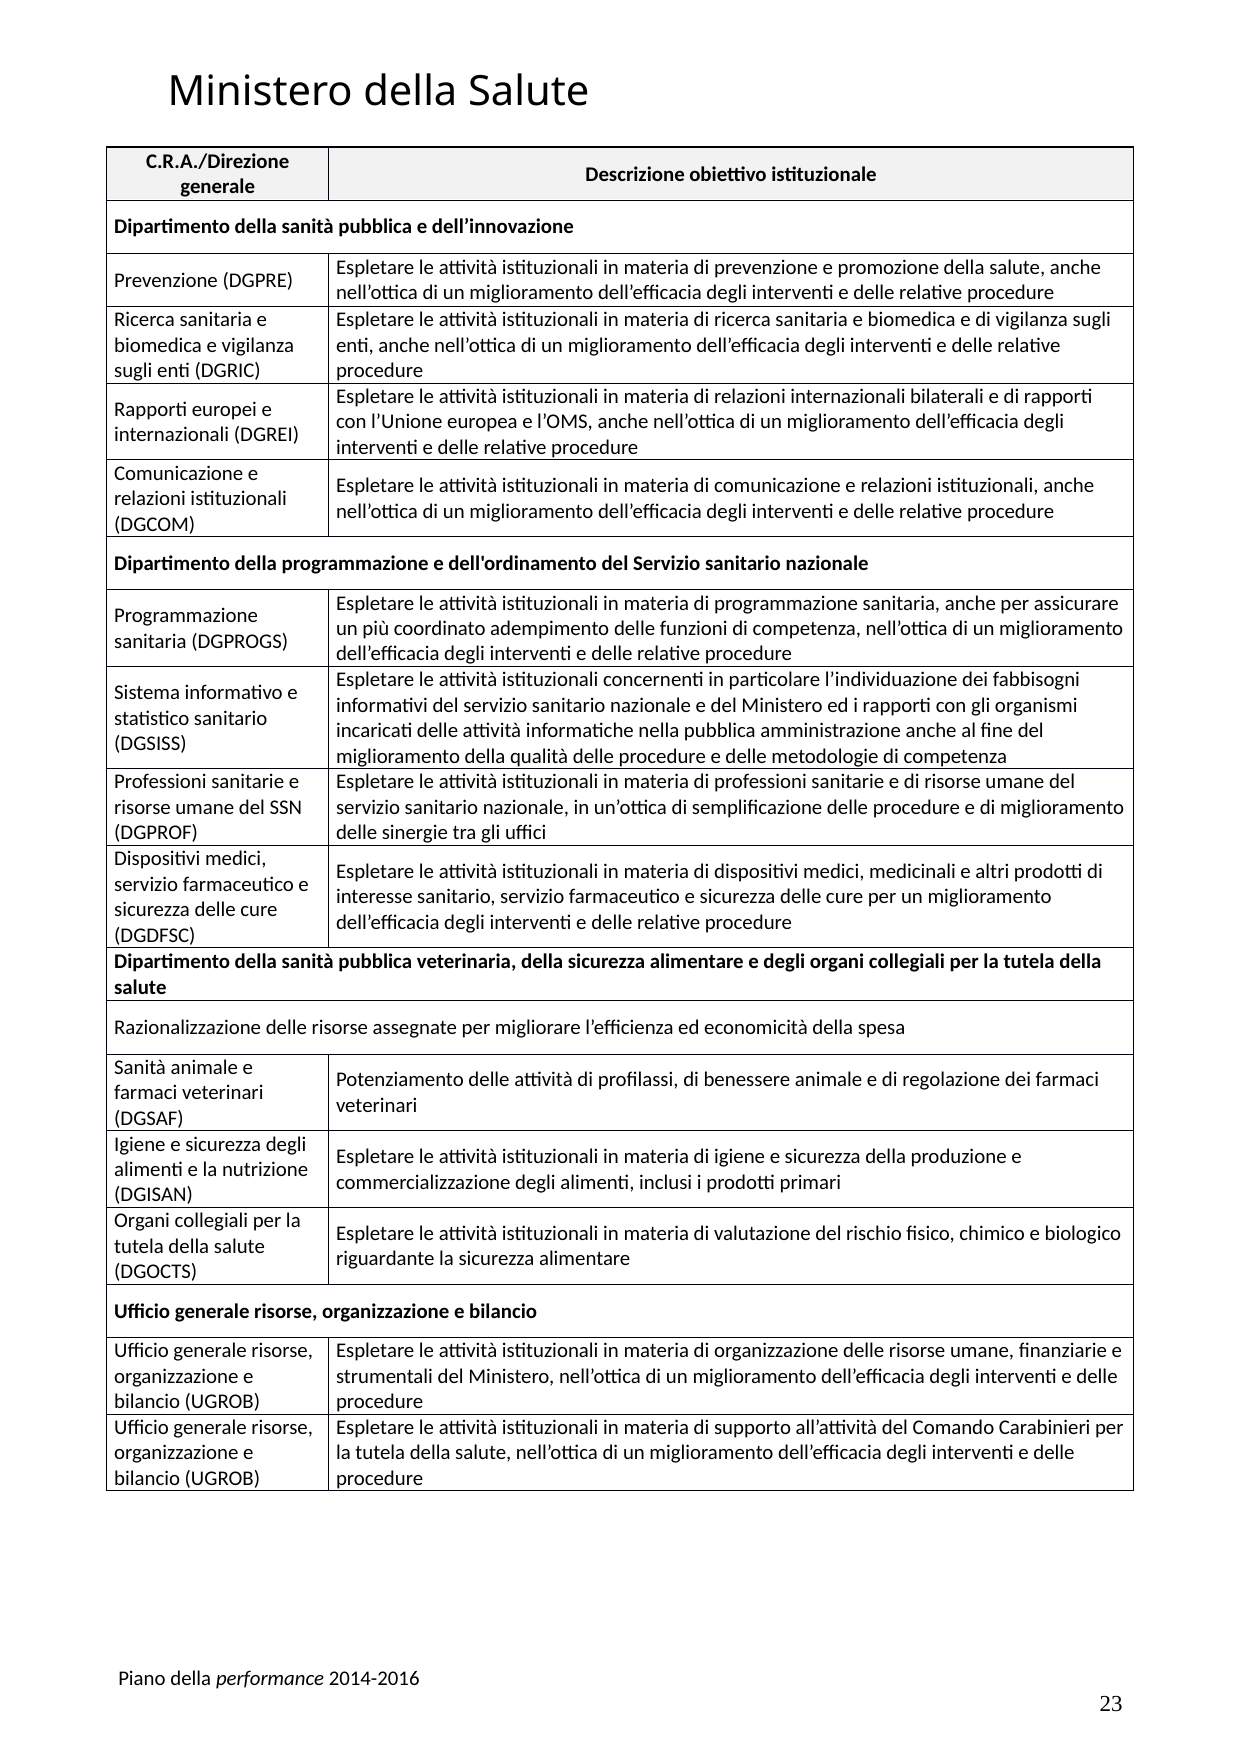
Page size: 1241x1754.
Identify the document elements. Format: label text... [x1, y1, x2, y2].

table_cell Espletare le attività istituzionali in materia di prevenzione e promozione della salute, anche nell’ottica di un miglioramento dell’efficacia degli interventi e delle relative procedure [329, 254, 1133, 306]
table_cell Programmazione sanitaria (DGPROGS) [107, 590, 328, 666]
table_cell Dipartimento della sanità pubblica e dell’innovazione [107, 201, 1133, 253]
table_cell Espletare le attività istituzionali in materia di dispositivi medici, medicinali e altri prodotti di interesse sanitario, servizio farmaceutico e sicurezza delle cure per un miglioramento dell’efficacia degli interventi e delle relative procedure [329, 846, 1133, 947]
table_cell Espletare le attività istituzionali in materia di supporto all’attività del Comando Carabinieri per la tutela della salute, nell’ottica di un miglioramento dell’efficacia degli interventi e delle procedure [329, 1415, 1133, 1490]
table_cell Ufficio generale risorse, organizzazione e bilancio [107, 1285, 1133, 1337]
table_cell Igiene e sicurezza degli alimenti e la nutrizione (DGISAN) [107, 1131, 328, 1207]
table_cell Organi collegiali per la tutela della salute (DGOCTS) [107, 1208, 328, 1284]
table_cell Potenziamento delle attività di profilassi, di benessere animale e di regolazione dei farmaci veterinari [329, 1055, 1133, 1130]
table_cell Espletare le attività istituzionali in materia di professioni sanitarie e di risorse umane del servizio sanitario nazionale, in un’ottica di semplificazione delle procedure e di miglioramento delle sinergie tra gli uffici [329, 769, 1133, 845]
table_cell Espletare le attività istituzionali concernenti in particolare l’individuazione dei fabbisogni informativi del servizio sanitario nazionale e del Ministero ed i rapporti con gli organismi incaricati delle attività informatiche nella pubblica amministrazione anche al fine del miglioramento della qualità delle procedure e delle metodologie di competenza [329, 667, 1133, 768]
table_cell Ufficio generale risorse, organizzazione e bilancio (UGROB) [107, 1415, 328, 1490]
table_cell Espletare le attività istituzionali in materia di organizzazione delle risorse umane, finanziarie e strumentali del Ministero, nell’ottica di un miglioramento dell’efficacia degli interventi e delle procedure [329, 1338, 1133, 1414]
table_header C.R.A./Direzione generale [107, 148, 328, 199]
table_cell Dipartimento della programmazione e dell'ordinamento del Servizio sanitario nazionale [107, 537, 1133, 589]
table_cell Sistema informativo e statistico sanitario (DGSISS) [107, 667, 328, 768]
table_cell Espletare le attività istituzionali in materia di igiene e sicurezza della produzione e commercializzazione degli alimenti, inclusi i prodotti primari [329, 1131, 1133, 1207]
table_cell Razionalizzazione delle risorse assegnate per migliorare l’efficienza ed economicità della spesa [107, 1001, 1133, 1053]
table_cell Ufficio generale risorse, organizzazione e bilancio (UGROB) [107, 1338, 328, 1414]
table_cell Ricerca sanitaria e biomedica e vigilanza sugli enti (DGRIC) [107, 307, 328, 383]
table_cell Dispositivi medici, servizio farmaceutico e sicurezza delle cure (DGDFSC) [107, 846, 328, 947]
table_cell Espletare le attività istituzionali in materia di programmazione sanitaria, anche per assicurare un più coordinato adempimento delle funzioni di competenza, nell’ottica di un miglioramento dell’efficacia degli interventi e delle relative procedure [329, 590, 1133, 666]
table_cell Espletare le attività istituzionali in materia di comunicazione e relazioni istituzionali, anche nell’ottica di un miglioramento dell’efficacia degli interventi e delle relative procedure [329, 460, 1133, 536]
table_cell Espletare le attività istituzionali in materia di ricerca sanitaria e biomedica e di vigilanza sugli enti, anche nell’ottica di un miglioramento dell’efficacia degli interventi e delle relative procedure [329, 307, 1133, 383]
table_cell Dipartimento della sanità pubblica veterinaria, della sicurezza alimentare e degli organi collegiali per la tutela della salute [107, 948, 1133, 1000]
table_cell Espletare le attività istituzionali in materia di relazioni internazionali bilaterali e di rapporti con l’Unione europea e l’OMS, anche nell’ottica di un miglioramento dell’efficacia degli interventi e delle relative procedure [329, 384, 1133, 459]
table_cell Sanità animale e farmaci veterinari (DGSAF) [107, 1055, 328, 1130]
table_cell Prevenzione (DGPRE) [107, 254, 328, 306]
table_cell Comunicazione e relazioni istituzionali (DGCOM) [107, 460, 328, 536]
table_header Descrizione obiettivo istituzionale [329, 148, 1133, 199]
table_cell Professioni sanitarie e risorse umane del SSN (DGPROF) [107, 769, 328, 845]
table_cell Rapporti europei e internazionali (DGREI) [107, 384, 328, 459]
table_cell Espletare le attività istituzionali in materia di valutazione del rischio fisico, chimico e biologico riguardante la sicurezza alimentare [329, 1208, 1133, 1284]
